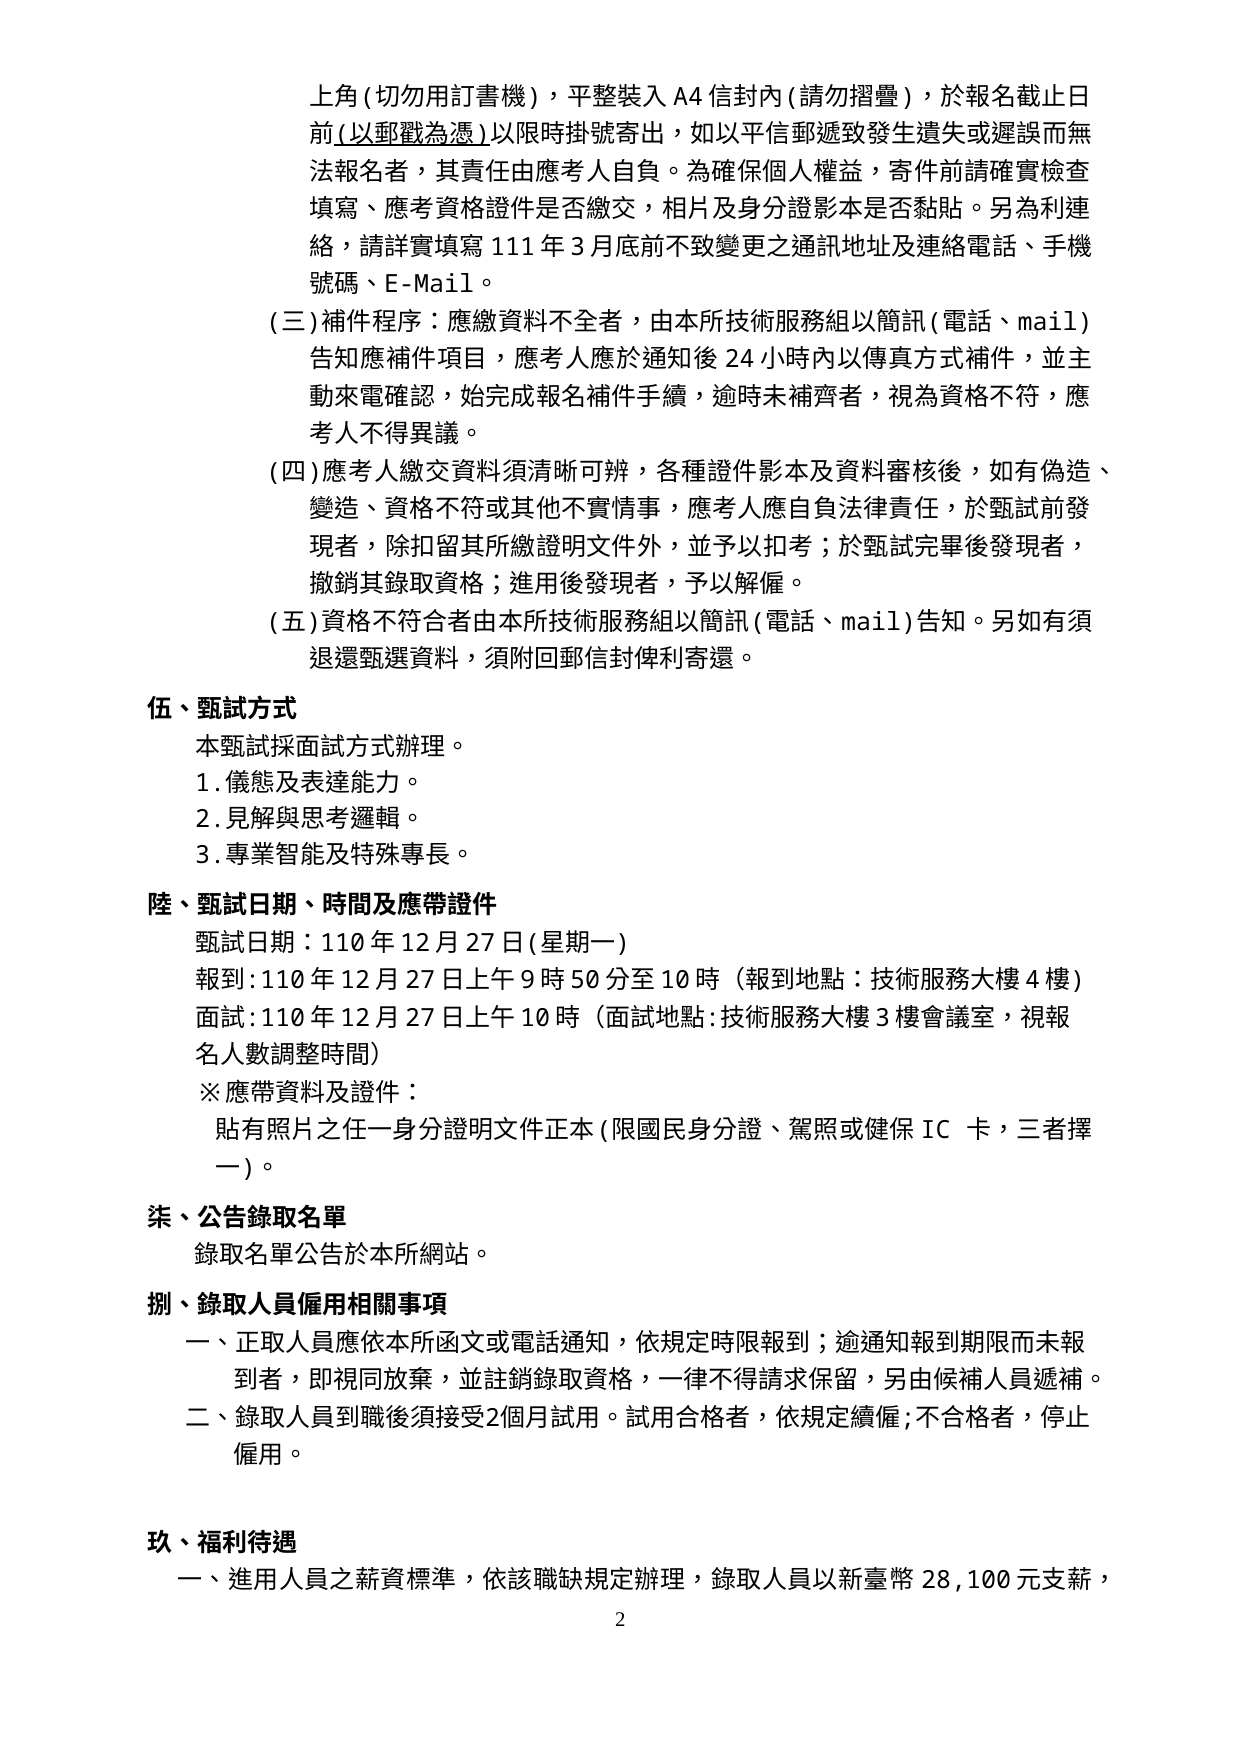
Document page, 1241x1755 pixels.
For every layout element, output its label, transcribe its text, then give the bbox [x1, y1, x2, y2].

text 錄取名單公告於本所網站。 [194, 1234, 1093, 1271]
text 柒、公告錄取名單 [148, 1196, 1093, 1234]
text 2.見解與思考邏輯。 [195, 799, 1093, 835]
text (三)補件程序：應繳資料不全者，由本所技術服務組以簡訊(電話、mail)告知應補件項目，應考人應於通知後24小時內以傳真方式補件，並主動來電確認，始完成報名補件手續，逾時未補齊者，視為資格不符，應考人不得異議。 [266, 300, 1093, 450]
text 陸、甄試日期、時間及應帶證件 [148, 884, 1093, 921]
text 本甄試採面試方式辦理。 [195, 725, 1093, 762]
text (二)報名表件填妥後，須詳細核對應填各欄及應繳各件是否確無遺漏或錯誤，然後依序將報名表→畢業證書影本及相關經歷證明文件→退伍令或免服兵役證明書影本(無者免附)、身心障礙、原住民族證明文件、汽機車駕照影本等（無者免附)，由上而下整理齊全，以迴紋針夾於左上角(切勿用訂書機)，平整裝入A4信封內(請勿摺疊)，於報名截止日前(以郵戳為憑)以限時掛號寄出，如以平信郵遞致發生遺失或遲誤而無法報名者，其責任由應考人自負。為確保個人權益，寄件前請確實檢查填寫、應考資格證件是否繳交，相片及身分證影本是否黏貼。另為利連絡，請詳實填寫111年3月底前不致變更之通訊地址及連絡電話、手機號碼、E-Mail。 [266, 75, 1093, 300]
text 二、錄取人員到職後須接受2個月試用。試用合格者，依規定續僱;不合格者，停止僱用。 [185, 1396, 1093, 1471]
text 伍、甄試方式 [148, 687, 1093, 725]
text 一、正取人員應依本所函文或電話通知，依規定時限報到；逾通知報到期限而未報到者，即視同放棄，並註銷錄取資格，一律不得請求保留，另由候補人員遞補。 [185, 1321, 1093, 1396]
text 報到:110年12月27日上午9時50分至10時（報到地點：技術服務大樓4樓) [195, 959, 1093, 996]
text 1.儀態及表達能力。 [195, 762, 1093, 799]
text 一、進用人員之薪資標準，依該職缺規定辦理，錄取人員以新臺幣28,100元支薪，另享有年終工作獎金、勞保、健保，勞工退休金；各項給假依勞動基準法及性別平等法規定給假，請假方式依照本所規定辦理 [177, 1559, 1093, 1596]
text 捌、錄取人員僱用相關事項 [148, 1284, 1093, 1321]
text ※應帶資料及證件： [195, 1071, 1093, 1109]
text 甄試日期：110年12月27日(星期一) [195, 921, 1093, 959]
text 3.專業智能及特殊專長。 [195, 835, 1093, 871]
text (五)資格不符合者由本所技術服務組以簡訊(電話、mail)告知。另如有須退還甄選資料，須附回郵信封俾利寄還。 [266, 600, 1093, 675]
text 面試:110年12月27日上午10時（面試地點:技術服務大樓3樓會議室，視報名人數調整時間） [195, 996, 1093, 1071]
text (四)應考人繳交資料須清晰可辨，各種證件影本及資料審核後，如有偽造、變造、資格不符或其他不實情事，應考人應自負法律責任，於甄試前發現者，除扣留其所繳證明文件外，並予以扣考；於甄試完畢後發現者，撤銷其錄取資格；進用後發現者，予以解僱。 [266, 450, 1093, 600]
text 玖、福利待遇 [148, 1521, 1093, 1559]
text 貼有照片之任一身分證明文件正本(限國民身分證、駕照或健保IC 卡，三者擇一)。 [216, 1109, 1093, 1184]
